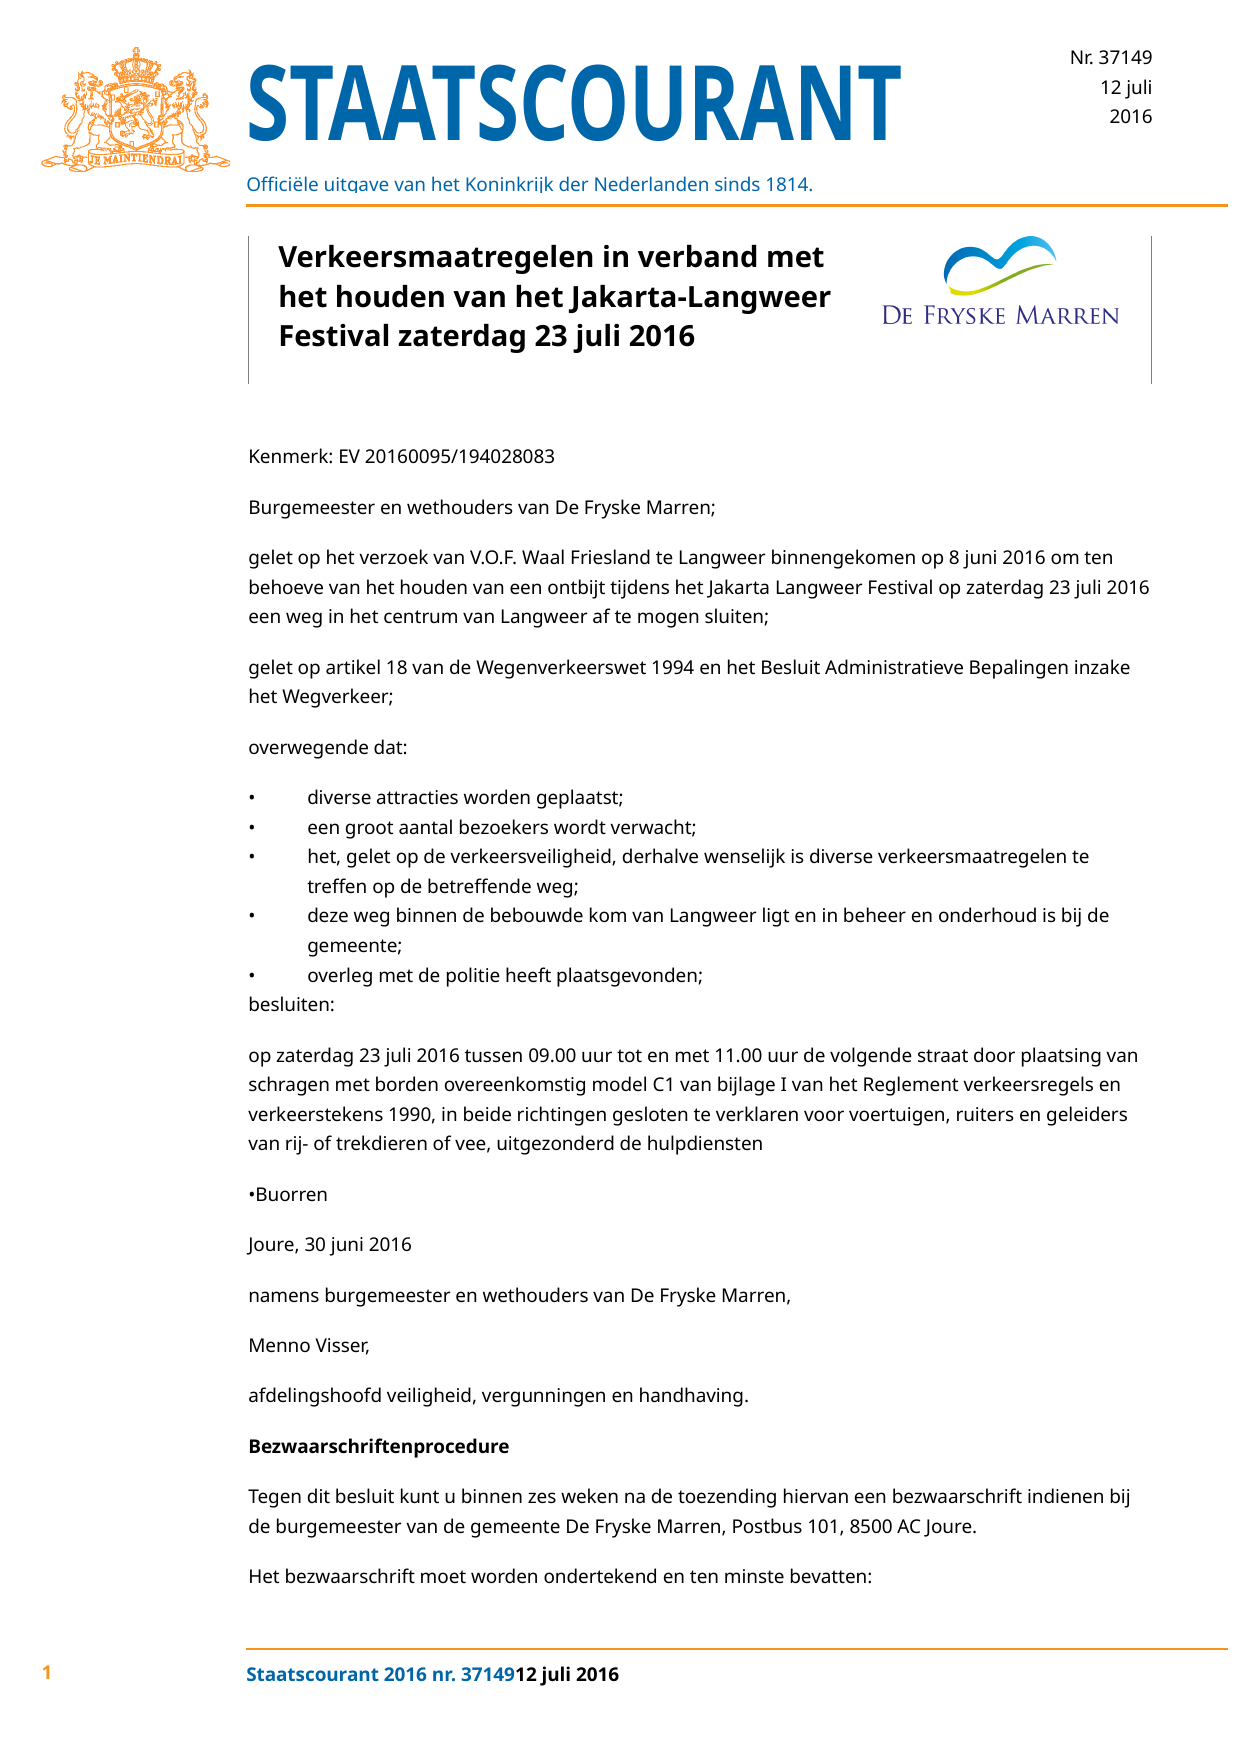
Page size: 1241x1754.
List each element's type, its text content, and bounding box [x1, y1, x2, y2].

text Kenmerk: EV 20160095/194028083 [248, 443, 1152, 469]
text Bezwaarschriftenprocedure [248, 1433, 1152, 1459]
text besluiten: [248, 991, 1152, 1017]
text op zaterdag 23 juli 2016 tussen 09.00 uur tot en met 11.00 uur de volgende straat door plaatsing van schragen met borden overeenkomstig model C1 van bijlage I van het Reglement verkeersregels en verkeerstekens 1990, in beide richtingen gesloten te verklaren voor voertuigen, ruiters en geleiders van rij- of trekdieren of vee, uitgezonderd de hulpdiensten [248, 1042, 1152, 1156]
text Tegen dit besluit kunt u binnen zes weken na de toezending hiervan een bezwaarschrift indienen bij de burgemeester van de gemeente De Fryske Marren, Postbus 101, 8500 AC Joure. [248, 1483, 1152, 1539]
text Menno Visser, [248, 1332, 1152, 1358]
text •Buorren [248, 1181, 1152, 1207]
picture [41, 47, 231, 172]
text namens burgemeester en wethouders van De Fryske Marren, [248, 1282, 1152, 1308]
text Joure, 30 juni 2016 [248, 1231, 1152, 1257]
list het, gelet op de verkeersveiligheid, derhalve wenselijk is diverse verkeersmaatregelen te treffen op de betreffende weg; [248, 843, 1152, 899]
text Burgemeester en wethouders van De Fryske Marren; [248, 494, 1152, 520]
table_header [850, 236, 1151, 384]
text afdelingshoofd veiligheid, vergunningen en handhaving. [248, 1383, 1152, 1408]
picture [882, 236, 1119, 324]
text gelet op artikel 18 van de Wegenverkeerswet 1994 en het Besluit Administratieve Bepalingen inzake het Wegverkeer; [248, 654, 1152, 709]
list een groot aantal bezoekers wordt verwacht; [248, 814, 1152, 840]
list deze weg binnen de bebouwde kom van Langweer ligt en in beheer en onderhoud is bij de gemeente; [248, 903, 1152, 958]
list overleg met de politie heeft plaatsgevonden; [248, 962, 1152, 988]
text Het bezwaarschrift moet worden ondertekend en ten minste bevatten: [248, 1563, 1152, 1589]
text overwegende dat: [248, 734, 1152, 760]
list diverse attracties worden geplaatst; [248, 784, 1152, 810]
text gelet op het verzoek van V.O.F. Waal Friesland te Langweer binnengekomen op 8 juni 2016 om ten behoeve van het houden van een ontbijt tijdens het Jakarta Langweer Festival op zaterdag 23 juli 2016 een weg in het centrum van Langweer af te mogen sluiten; [248, 544, 1152, 629]
table_header Verkeersmaatregelen in verband met het houden van het Jakarta-Langweer Festival zaterdag 23 juli 2016 [249, 236, 850, 384]
